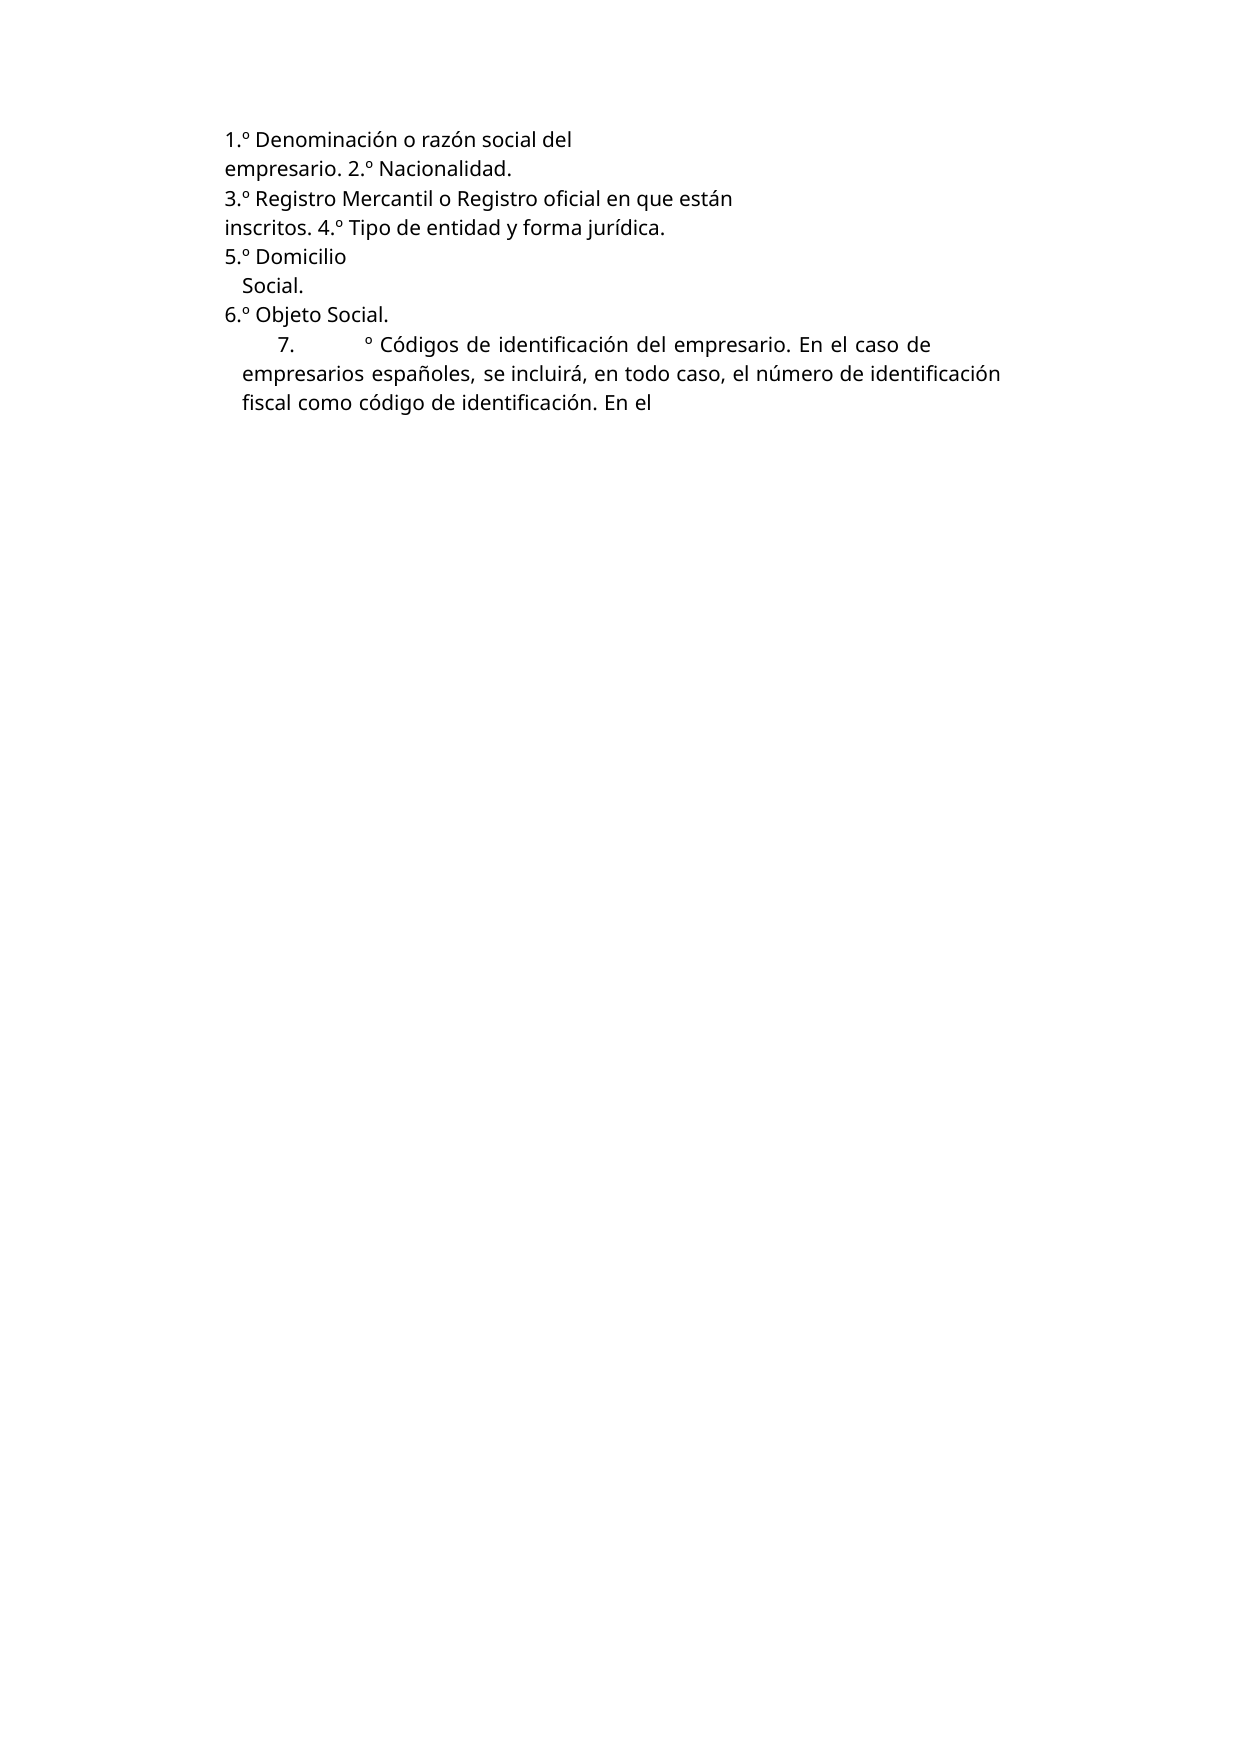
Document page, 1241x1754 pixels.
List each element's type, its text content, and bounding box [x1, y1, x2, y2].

text 1.º Denominación o razón social del empresario. 2.º Nacionalidad. [224, 125, 674, 183]
list º Domicilio Social. [224, 242, 408, 299]
list º Objeto Social. [224, 300, 408, 329]
text 3.º Registro Mercantil o Registro oficial en que están inscritos. 4.º Tipo de entidad y forma jurídica. [224, 184, 799, 241]
list º Códigos de identificación del empresario. En el caso de empresarios españoles, se incluirá, en todo caso, el número de identificación fiscal como código de identificación. En el [242, 330, 1051, 417]
